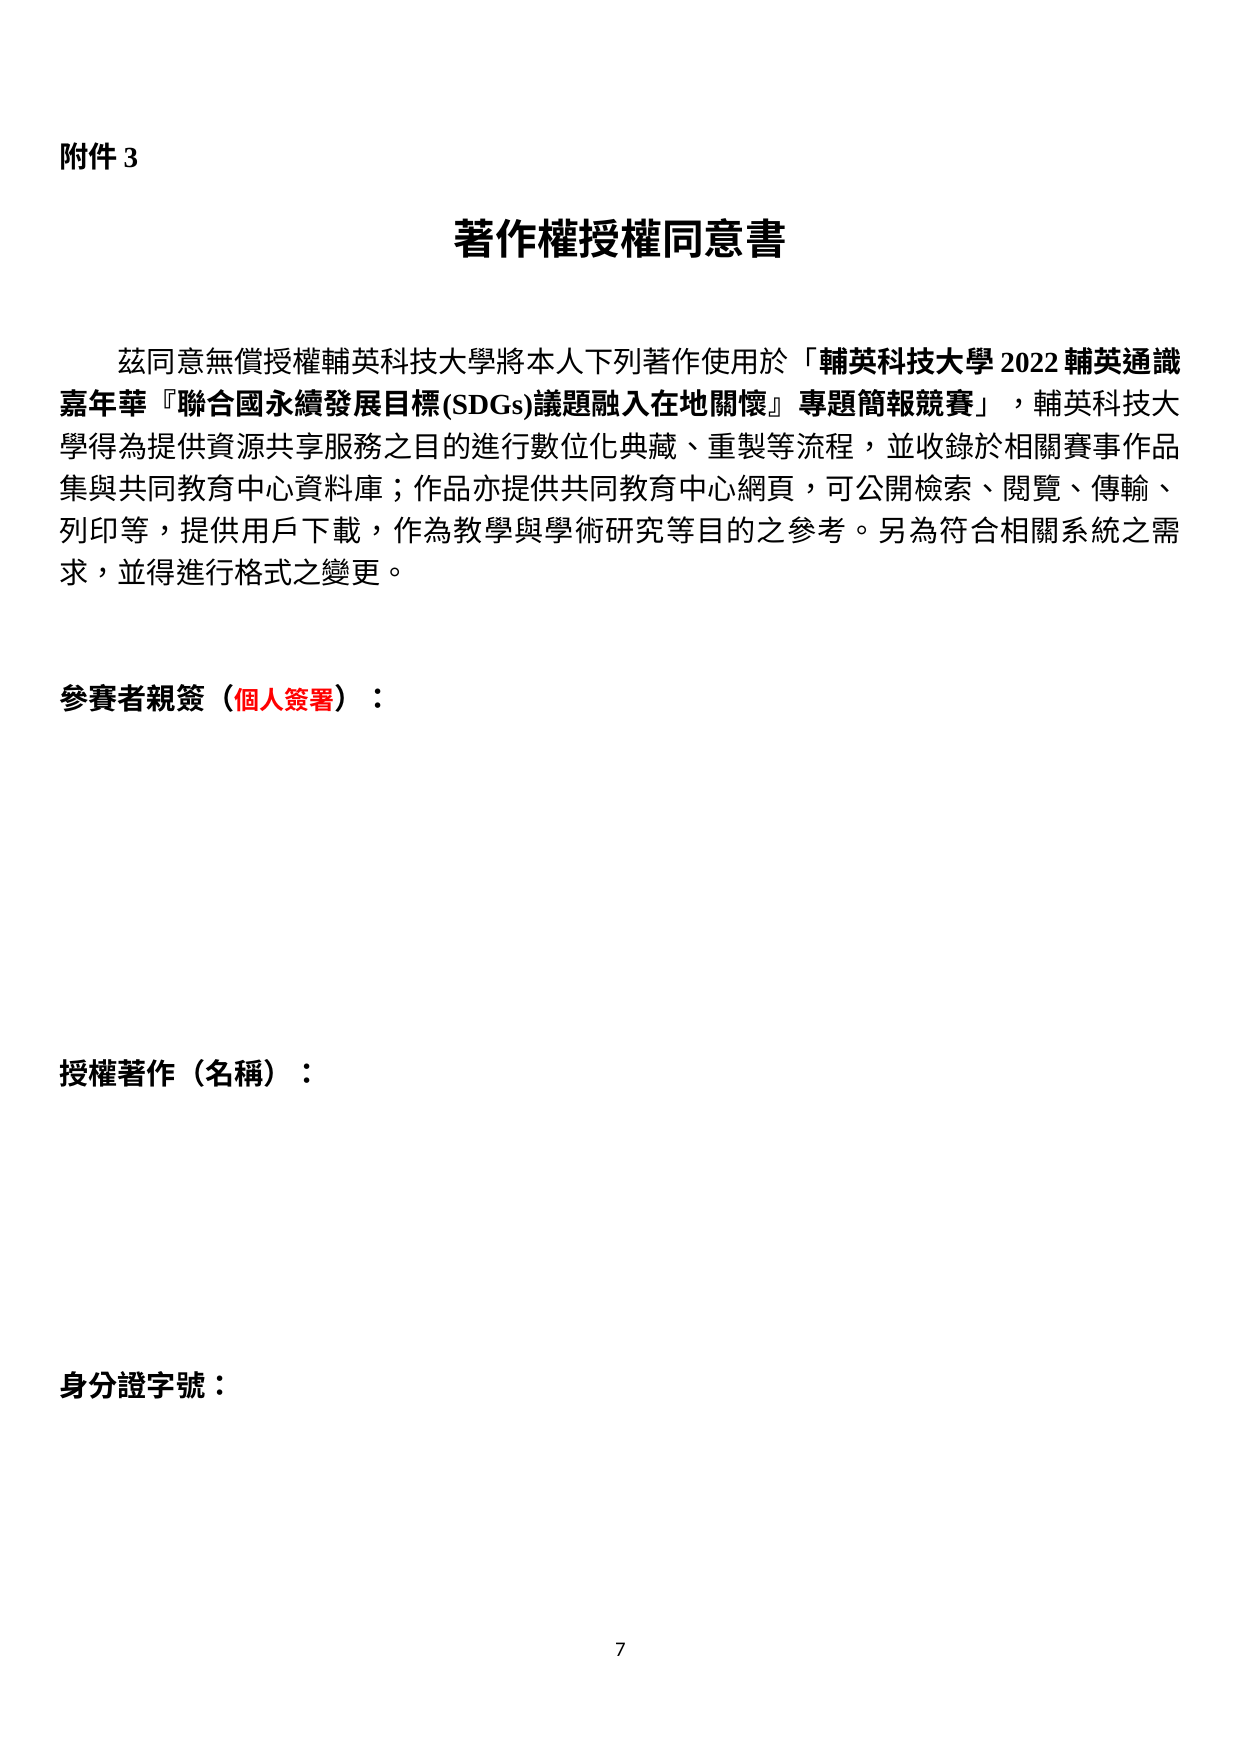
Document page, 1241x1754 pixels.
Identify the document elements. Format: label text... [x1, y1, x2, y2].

text 著作權授權同意書 [59, 194, 1181, 257]
text 附件3 [59, 113, 1181, 176]
text 身分證字號： [59, 1342, 1181, 1405]
text 授權著作（名稱）： [59, 1030, 1181, 1092]
text 參賽者親簽（個人簽署）： [59, 655, 1181, 717]
text 茲同意無償授權輔英科技大學將本人下列著作使用於「輔英科技大學2022輔英通識嘉年華『聯合國永續發展目標(SDGs)議題融入在地關懷』專題簡報競賽」，輔英科技大學得為提供資源共享服務之目的進行數位化典藏、重製等流程，並收錄於相關賽事作品集與共同教育中心資料庫；作品亦提供共同教育中心網頁，可公開檢索、閱覽、傳輸、列印等，提供用戶下載，作為教學與學術研究等目的之參考。另為符合相關系統之需求，並得進行格式之變更。 [59, 339, 1181, 592]
